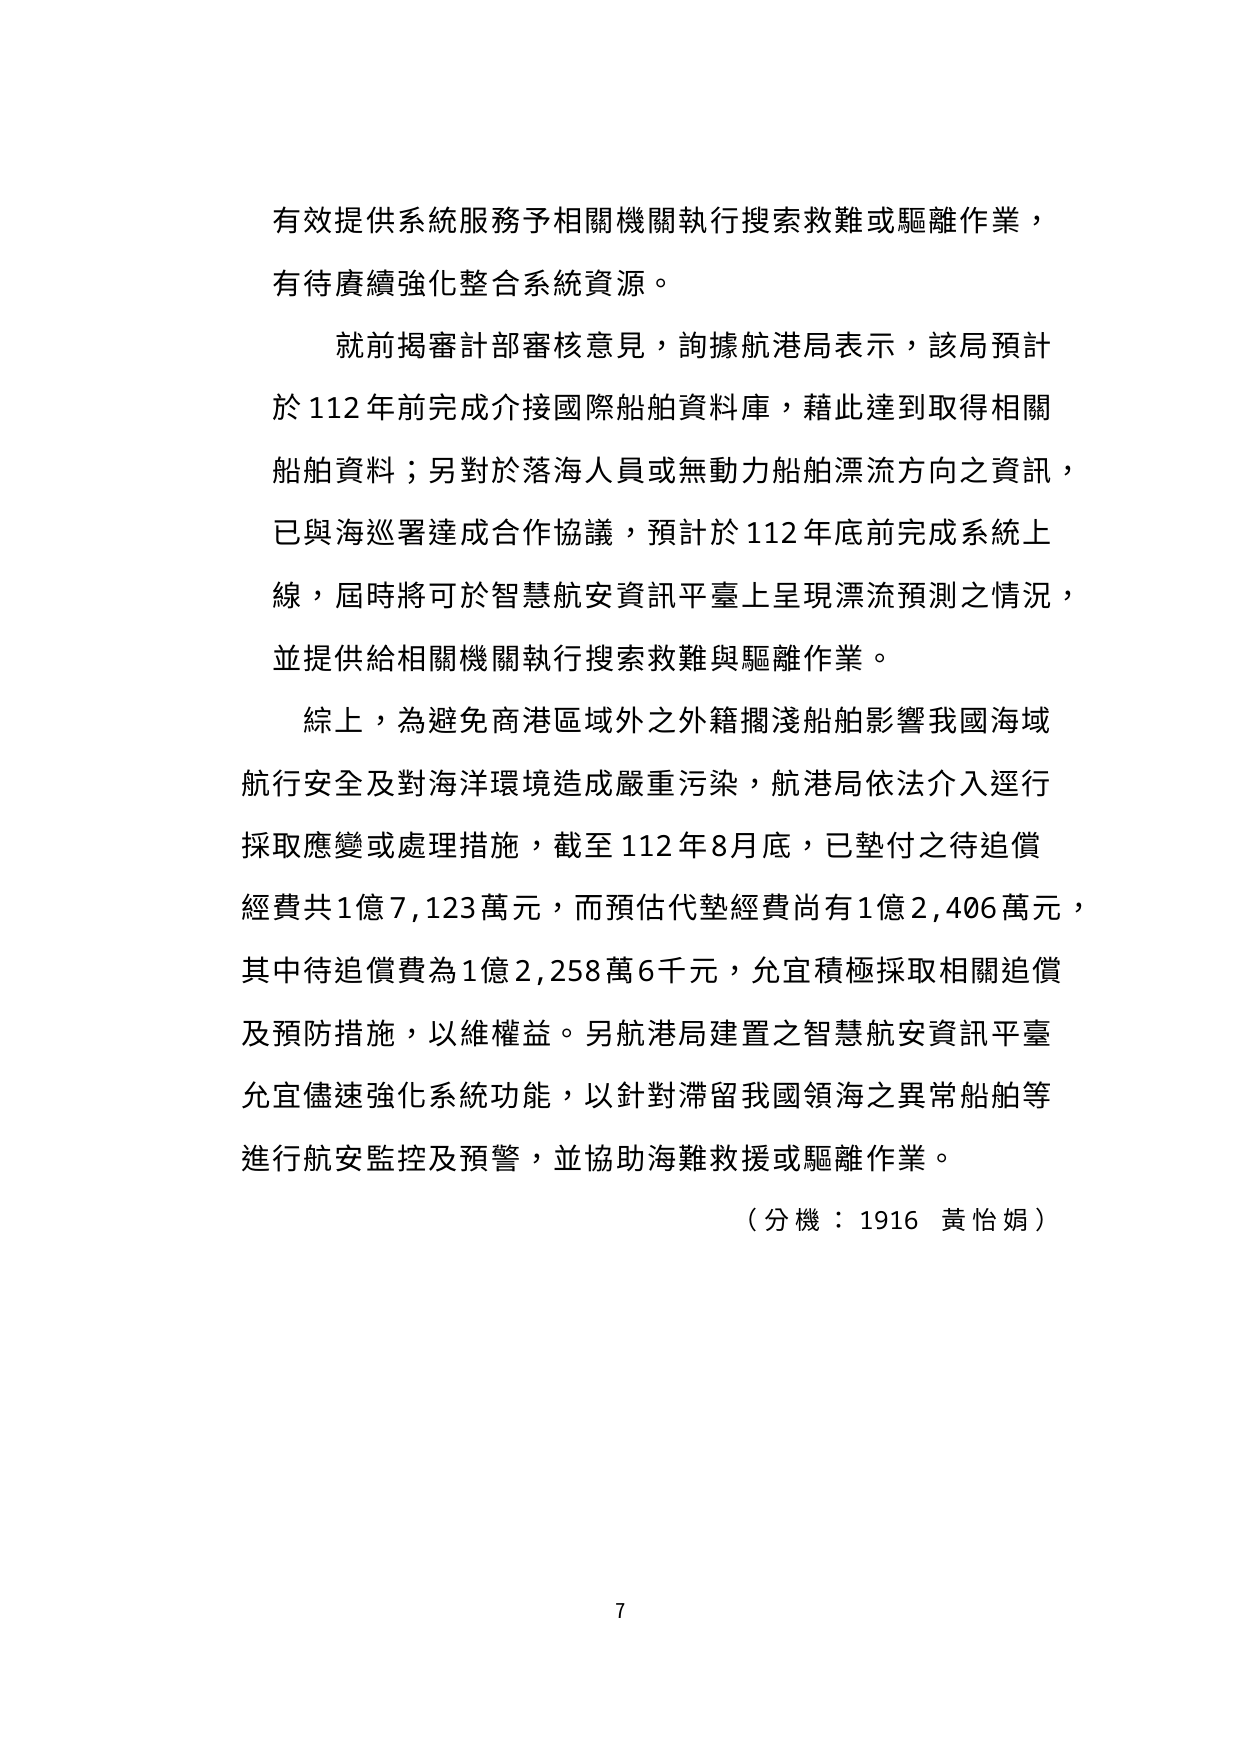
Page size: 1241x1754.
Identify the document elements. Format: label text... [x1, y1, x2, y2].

text 據審計部111年度審核意見指出，航港建設基金辦理「我國智慧航安服務建置暨發展計畫」，新增建置智慧航安資訊平臺系統，以針對滯留我國領海之異常船舶等進行航安監控、預警，並提供海事通報與海難救援所需資訊；惟對於航經臺灣海域卻未進入我國國際商港之船舶，除船舶自動識別系統靜動態資料外，尚無其餘船舶基本資料，亦乏對於落海人員或無動力船舶漂流方向之資訊，致未能有效提供系統服務予相關機關執行搜索救難或驅離作業，有待賡續強化整合系統資源。 [266, 177, 1063, 302]
text 就前揭審計部審核意見，詢據航港局表示，該局預計於112年前完成介接國際船舶資料庫，藉此達到取得相關船舶資料；另對於落海人員或無動力船舶漂流方向之資訊，已與海巡署達成合作協議，預計於112年底前完成系統上線，屆時將可於智慧航安資訊平臺上呈現漂流預測之情況，並提供給相關機關執行搜索救難與驅離作業。 [266, 302, 1063, 677]
text 綜上，為避免商港區域外之外籍擱淺船舶影響我國海域航行安全及對海洋環境造成嚴重污染，航港局依法介入逕行採取應變或處理措施，截至112年8月底，已墊付之待追償經費共1億7,123萬元，而預估代墊經費尚有1億2,406萬元，其中待追償費為1億2,258萬6千元，允宜積極採取相關追償及預防措施，以維權益。另航港局建置之智慧航安資訊平臺允宜儘速強化系統功能，以針對滯留我國領海之異常船舶等進行航安監控及預警，並協助海難救援或驅離作業。 [236, 677, 1063, 1177]
text （分機：1916 黃怡娟） [177, 1177, 1063, 1240]
